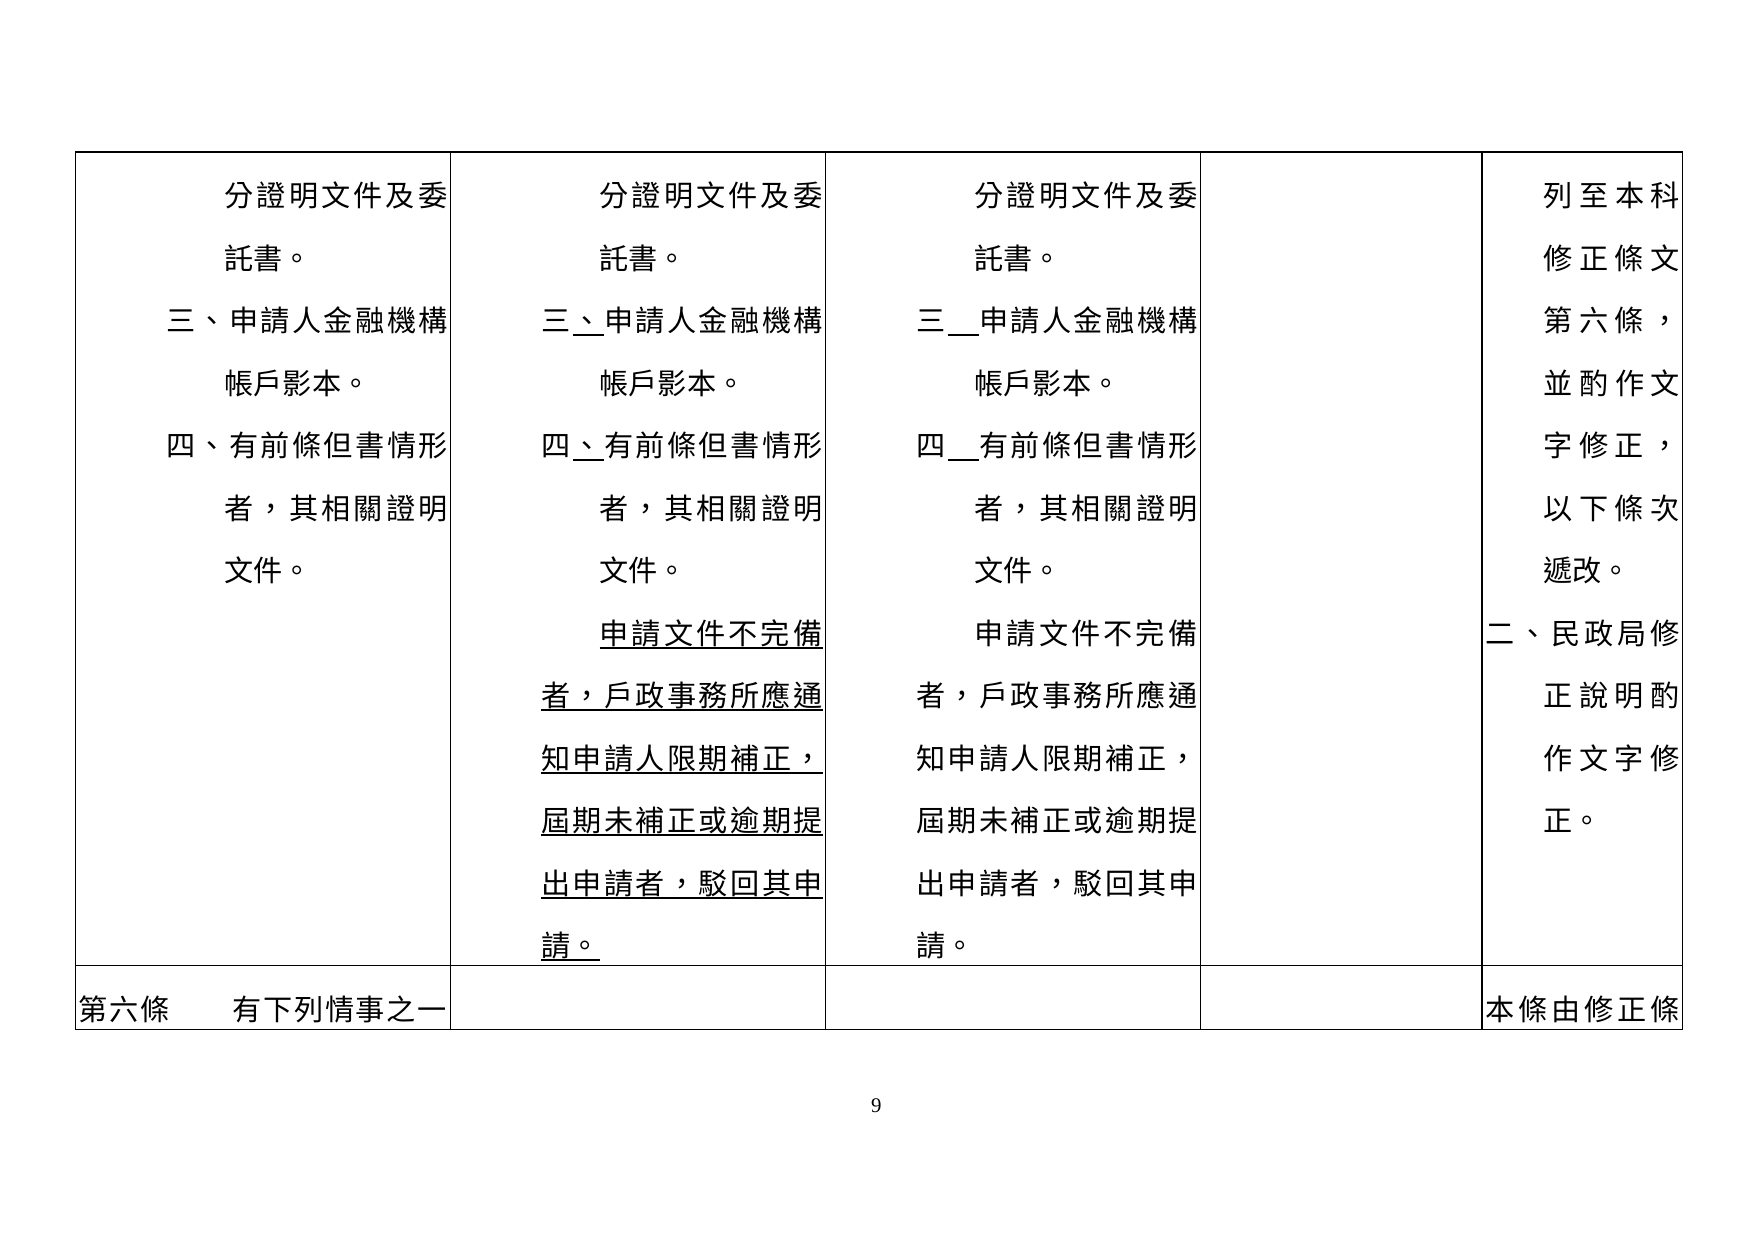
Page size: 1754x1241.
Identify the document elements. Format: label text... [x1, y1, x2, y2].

table_cell 分證明文件及委託書。 三、申請人金融機構帳戶影本。 四、有前條但書情形者，其相關證明文件。 [76, 153, 450, 965]
table_cell 分證明文件及委託書。 三 申請人金融機構帳戶影本。 四 有前條但書情形者，其相關證明文件。 申請文件不完備者，戶政事務所應通知申請人限期補正，屆期未補正或逾期提出申請者，駁回其申請。 [826, 153, 1200, 965]
table_cell 第六條 有下列情事之一 [76, 966, 450, 1028]
table_cell [826, 966, 1200, 1028]
table_cell 列至本科修正條文第六條，並酌作文字修正，以下條次遞改。 二、民政局修正說明酌作文字修正。 [1483, 153, 1682, 965]
table_cell [1201, 966, 1481, 1028]
table_cell 分證明文件及委託書。 三、申請人金融機構帳戶影本。 四、有前條但書情形者，其相關證明文件。 申請文件不完備者，戶政事務所應通知申請人限期補正，屆期未補正或逾期提出申請者，駁回其申請。 [451, 153, 825, 965]
table_cell [1201, 153, 1481, 965]
table_cell [451, 966, 825, 1028]
table_cell 本條由修正條 [1483, 966, 1682, 1028]
